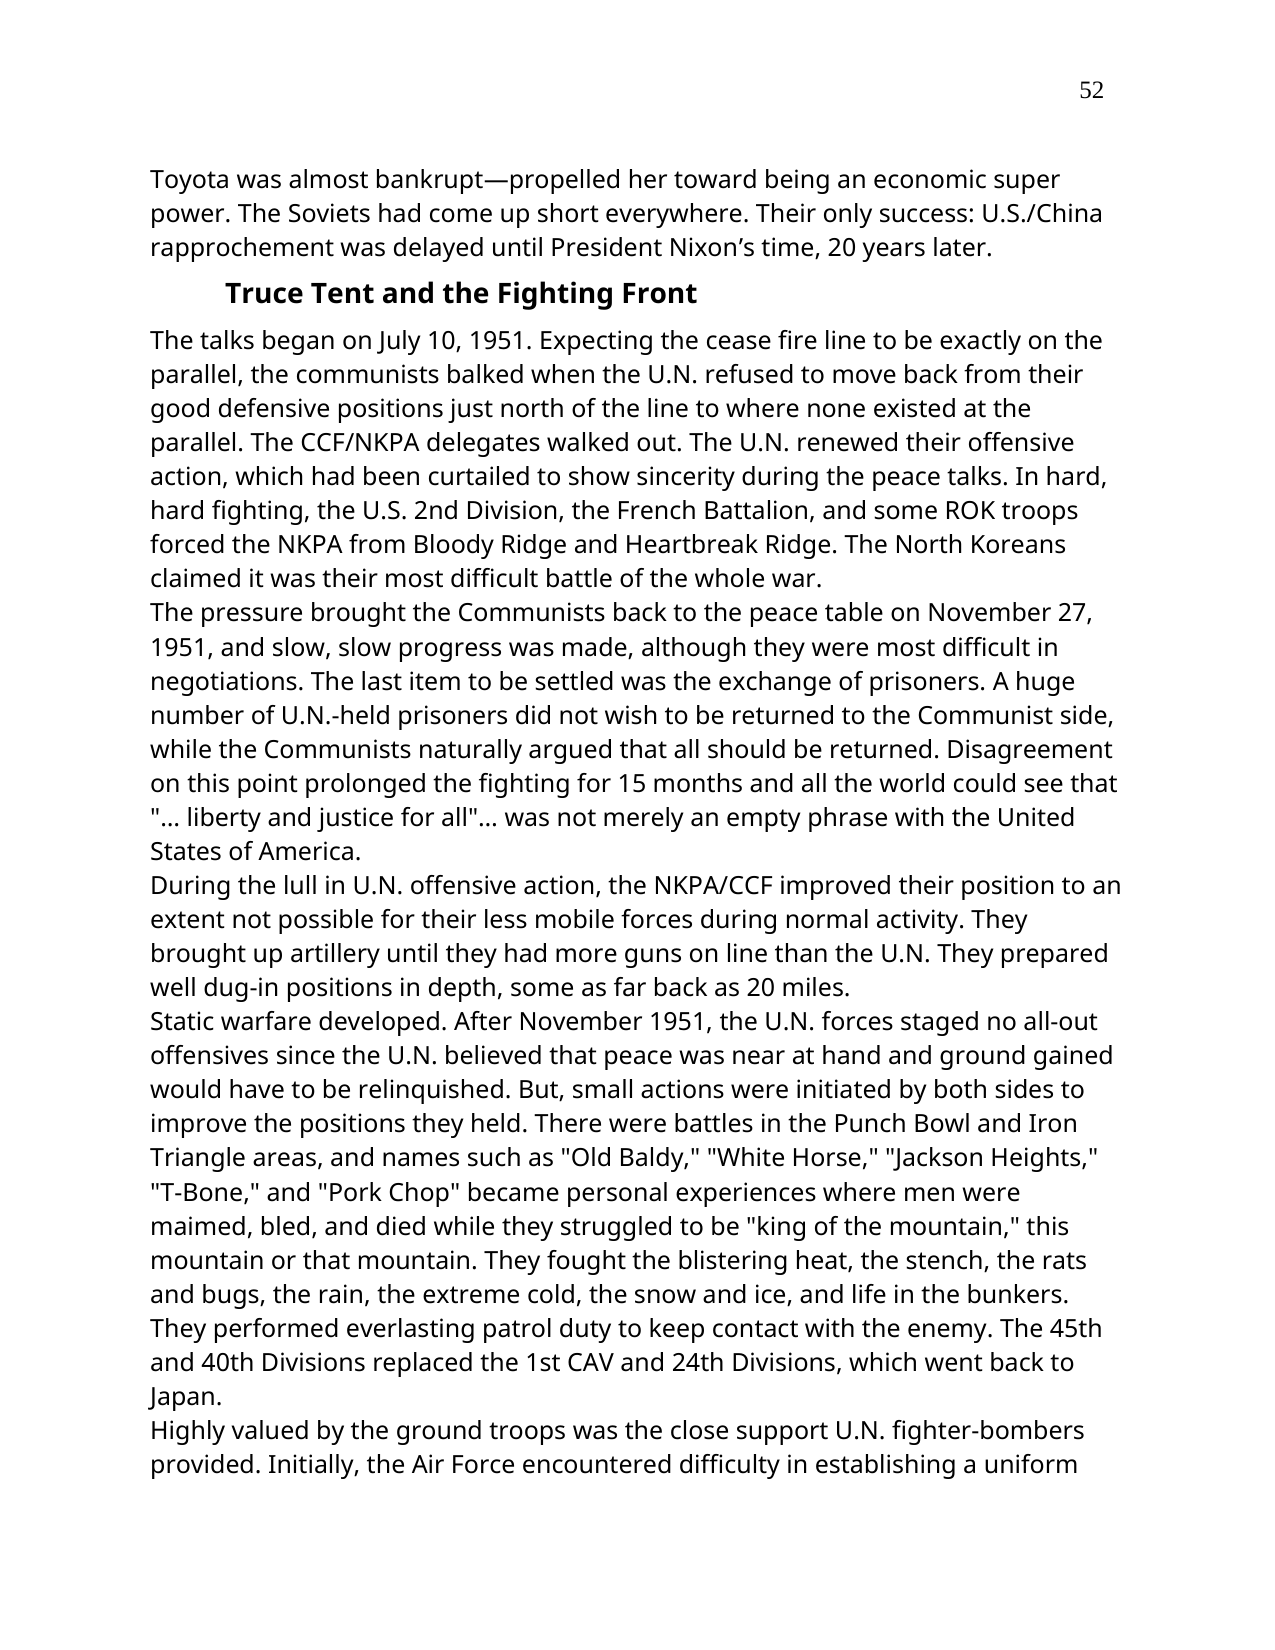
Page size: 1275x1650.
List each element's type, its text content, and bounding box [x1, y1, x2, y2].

text The talks began on July 10, 1951. Expecting the cease fire line to be exactly on the parallel, the communists balked when the U.N. refused to move back from their good defensive positions just north of the line to where none existed at the parallel. The CCF/NKPA delegates walked out. The U.N. renewed their offensive action, which had been curtailed to show sincerity during the peace talks. In hard, hard fighting, the U.S. 2nd Division, the French Battalion, and some ROK troops forced the NKPA from Bloody Ridge and Heartbreak Ridge. The North Koreans claimed it was their most difficult battle of the whole war. [150, 323, 1125, 595]
text During the lull in U.N. offensive action, the NKPA/CCF improved their position to an extent not possible for their less mobile forces during normal activity. They brought up artillery until they had more guns on line than the U.N. They prepared well dug-in positions in depth, some as far back as 20 miles. [150, 868, 1125, 1004]
text Static warfare developed. After November 1951, the U.N. forces staged no all-out offensives since the U.N. believed that peace was near at hand and ground gained would have to be relinquished. But, small actions were initiated by both sides to improve the positions they held. There were battles in the Punch Bowl and Iron Triangle areas, and names such as "Old Baldy," "White Horse," "Jackson Heights," "T-Bone," and "Pork Chop" became personal experiences where men were maimed, bled, and died while they struggled to be "king of the mountain," this mountain or that mountain. They fought the blistering heat, the stench, the rats and bugs, the rain, the extreme cold, the snow and ice, and life in the bunkers. They performed everlasting patrol duty to keep contact with the enemy. The 45th and 40th Divisions replaced the 1st CAV and 24th Divisions, which went back to Japan. [150, 1004, 1125, 1413]
text The pressure brought the Communists back to the peace table on November 27, 1951, and slow, slow progress was made, although they were most difficult in negotiations. The last item to be settled was the exchange of prisoners. A huge number of U.N.-held prisoners did not wish to be returned to the Communist side, while the Communists naturally argued that all should be returned. Disagreement on this point prolonged the fighting for 15 months and all the world could see that "… liberty and justice for all"… was not merely an empty phrase with the United States of America. [150, 595, 1125, 868]
text Highly valued by the ground troops was the close support U.N. fighter-bombers provided. Initially, the Air Force encountered difficulty in establishing a uniform [150, 1413, 1125, 1481]
subtitle Truce Tent and the Fighting Front [150, 274, 1125, 312]
text Toyota was almost bankrupt—propelled her toward being an economic super power. The Soviets had come up short everywhere. Their only success: U.S./China rapprochement was delayed until President Nixon’s time, 20 years later. [150, 161, 1125, 263]
